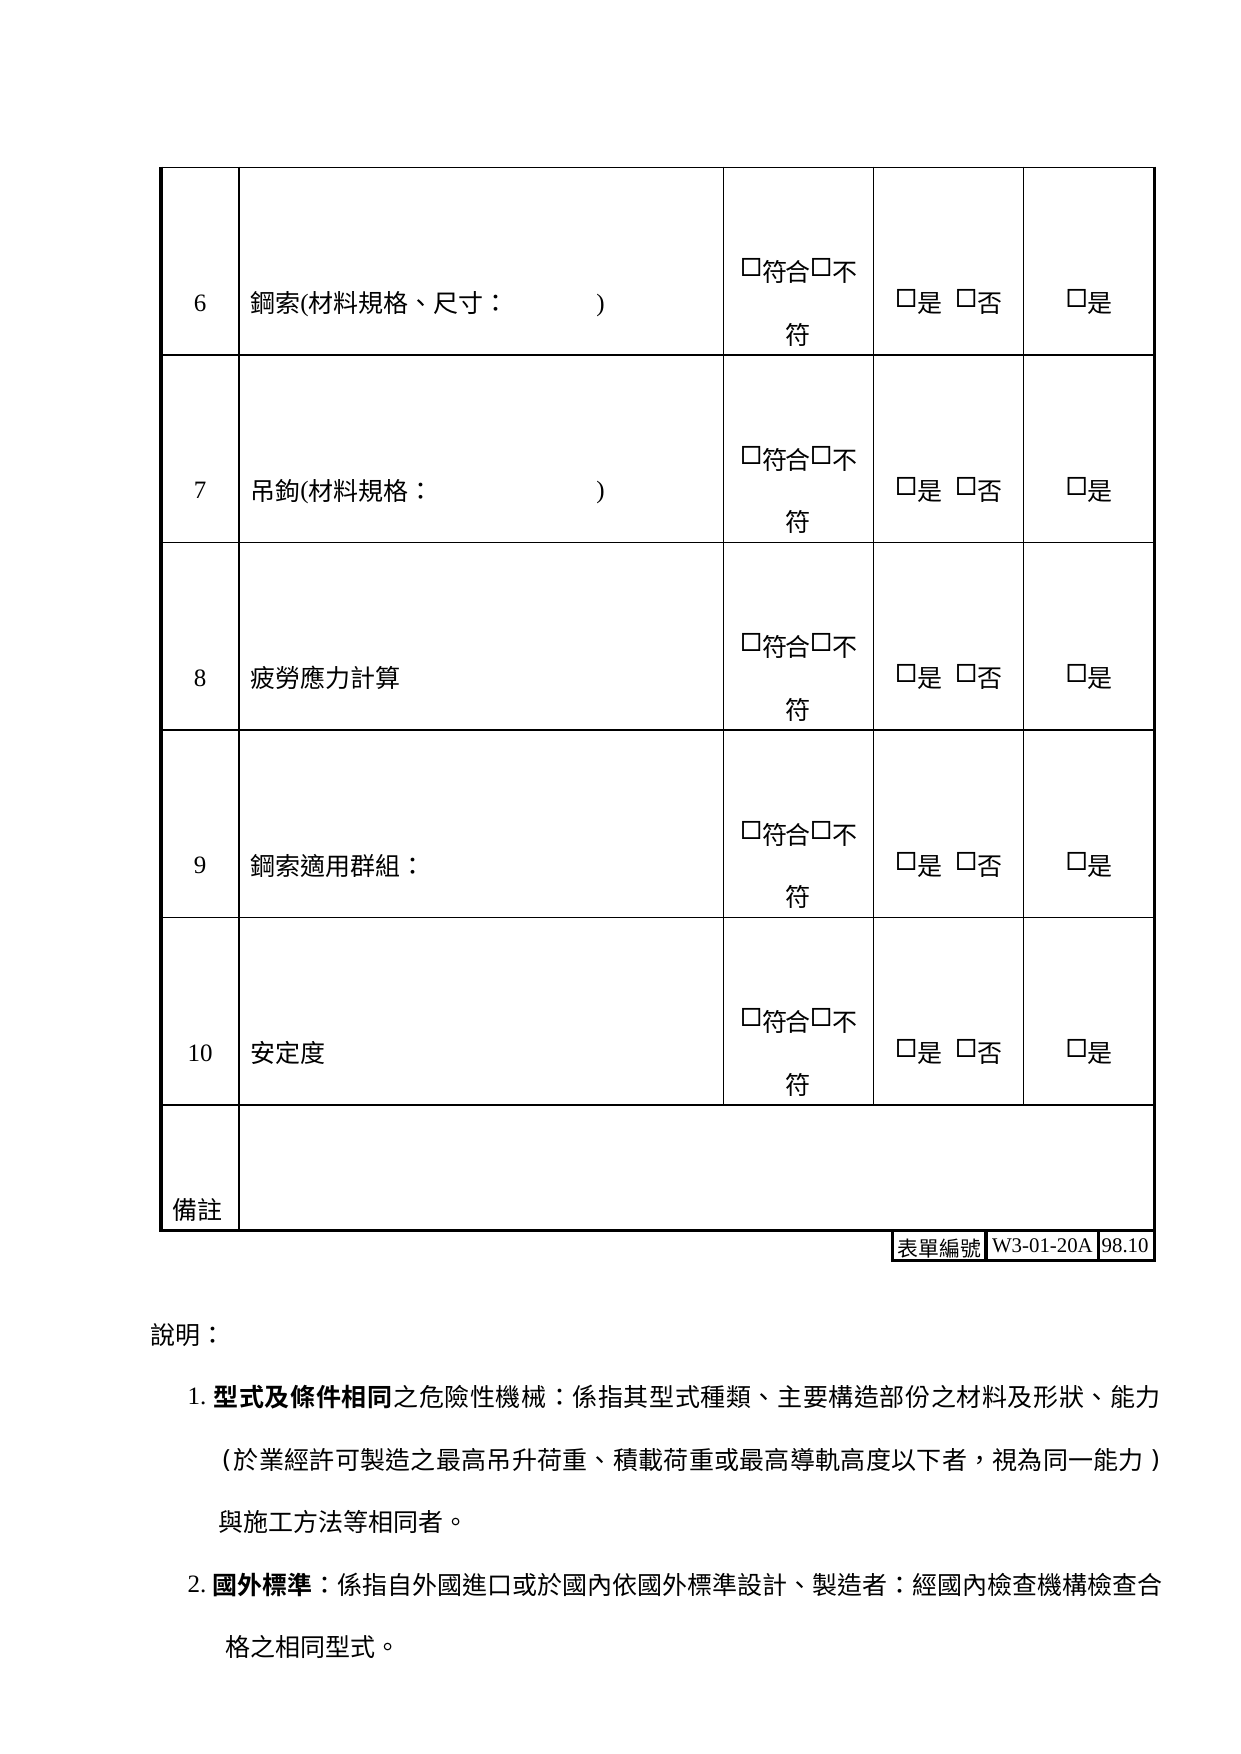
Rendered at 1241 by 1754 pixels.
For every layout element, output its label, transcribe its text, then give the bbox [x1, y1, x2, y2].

table_cell 表單編號 [894, 1232, 984, 1259]
table_cell 8 [163, 543, 238, 729]
table_cell 符合不符 [724, 731, 873, 917]
table_cell [240, 1106, 1153, 1229]
table_cell 98.10 [1100, 1232, 1153, 1259]
table_cell 9 [163, 731, 238, 917]
table_cell 備註 [163, 1106, 238, 1229]
table_cell 鋼索(材料規格、尺寸： ) [240, 168, 723, 354]
table_cell W3-01-20A [988, 1232, 1097, 1259]
table_cell 是 [1024, 356, 1153, 542]
table_cell 是 [1024, 918, 1153, 1104]
table_cell 符合不符 [724, 543, 873, 729]
table_cell 是 [1024, 731, 1153, 917]
table_cell [161, 1232, 239, 1259]
table_cell 是 否 [874, 731, 1023, 917]
table_cell 10 [163, 918, 238, 1104]
table_cell 是 [1024, 168, 1153, 354]
table_cell 是 [1024, 543, 1153, 729]
text 說明： [150, 1292, 1053, 1354]
table_cell [239, 1232, 348, 1259]
table_cell [724, 1232, 873, 1259]
table_cell 符合不符 [724, 356, 873, 542]
table_cell 符合不符 [724, 918, 873, 1104]
table_cell 疲勞應力計算 [240, 543, 723, 729]
table_cell 是 否 [874, 356, 1023, 542]
table_cell 是 否 [874, 168, 1023, 354]
table_cell 是 否 [874, 918, 1023, 1104]
table_cell 7 [163, 356, 238, 542]
table_cell 鋼索適用群組： [240, 731, 723, 917]
table_cell [349, 1232, 723, 1259]
text 1. 型式及條件相同之危險性機械：係指其型式種類、主要構造部份之材料及形狀、能力(於業經許可製造之最高吊升荷重、積載荷重或最高導軌高度以下者，視為同一能力)與施工方法等相同者。 [187, 1354, 1163, 1542]
table_cell 是 否 [874, 543, 1023, 729]
table_cell 吊鉤(材料規格： ) [240, 356, 723, 542]
table_cell [874, 1232, 891, 1259]
table_cell 符合不符 [724, 168, 873, 354]
table_cell 安定度 [240, 918, 723, 1104]
table_cell 6 [163, 168, 238, 354]
text 2. 國外標準：係指自外國進口或於國內依國外標準設計、製造者：經國內檢查機構檢查合格之相同型式。 [187, 1542, 1163, 1667]
